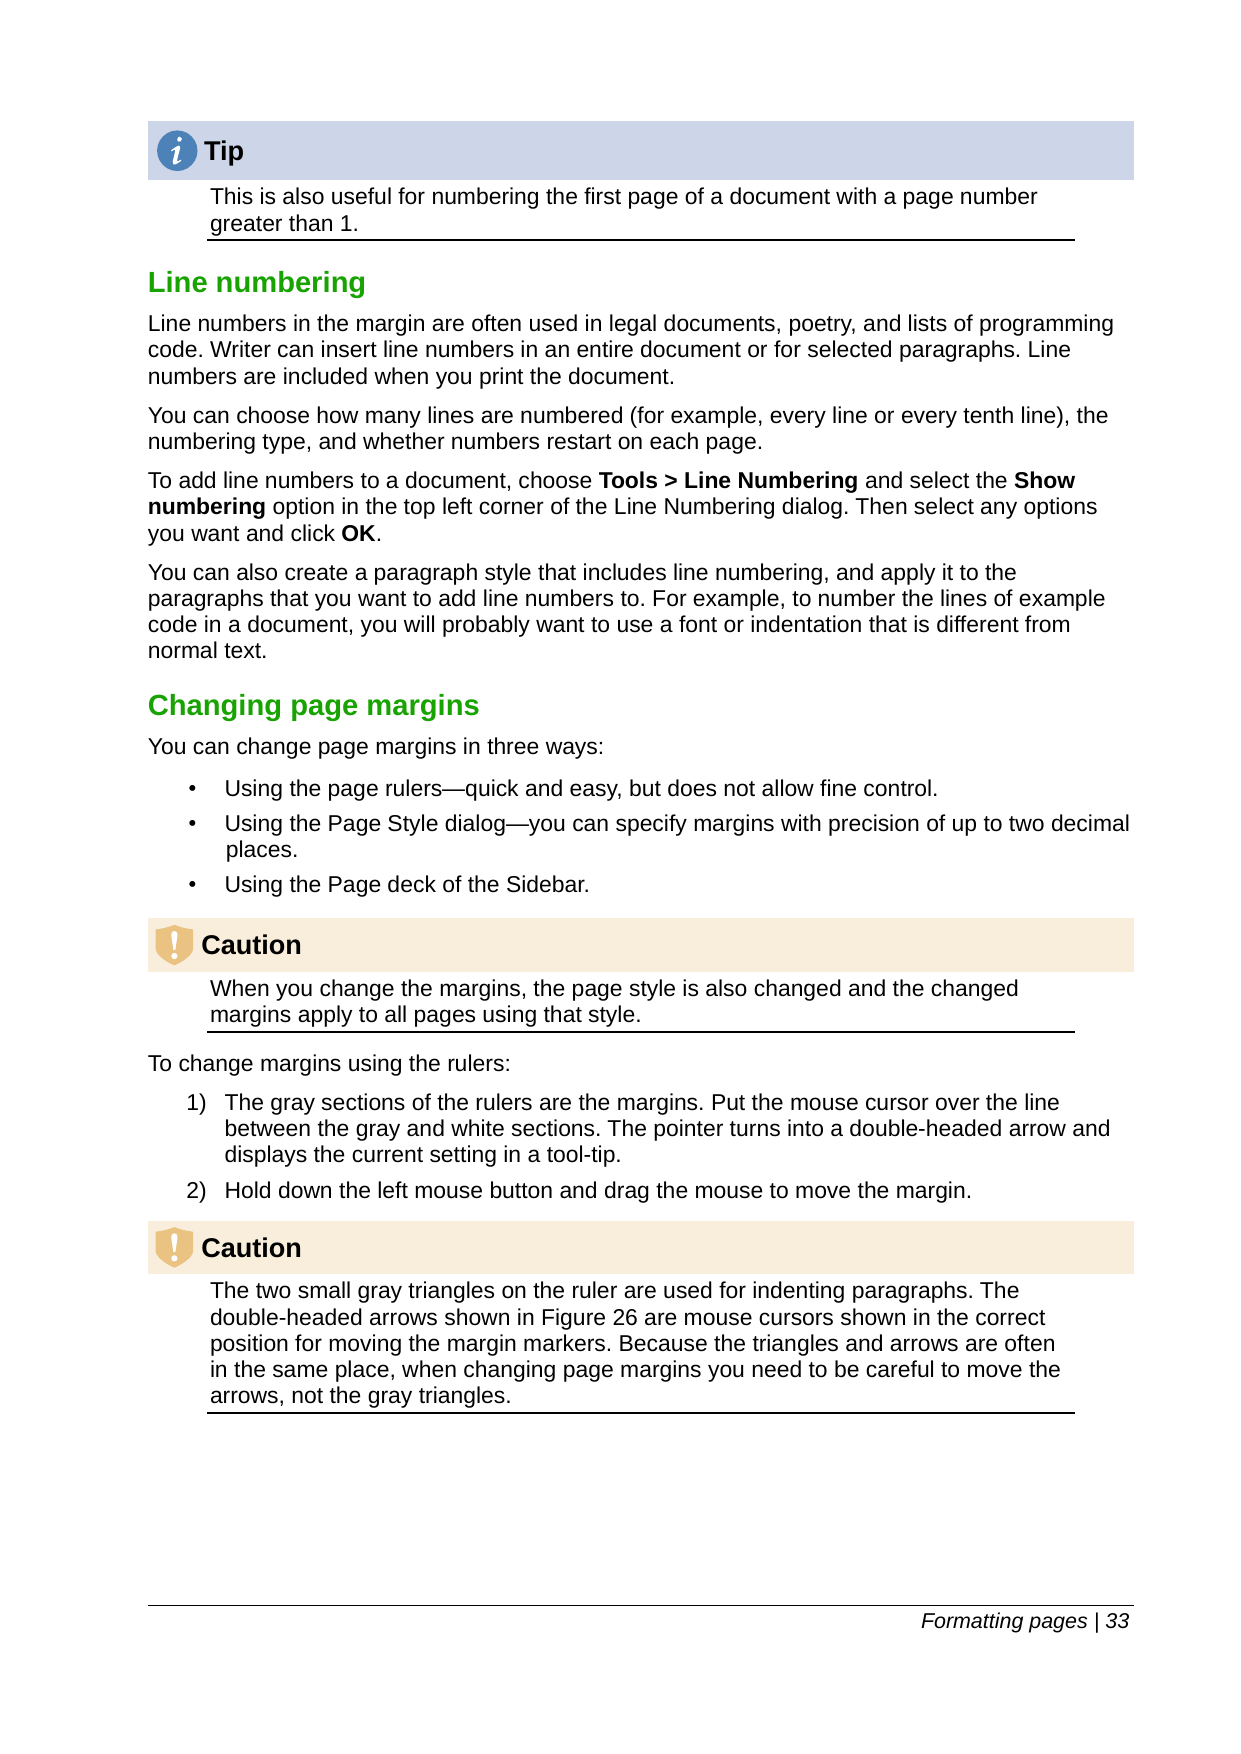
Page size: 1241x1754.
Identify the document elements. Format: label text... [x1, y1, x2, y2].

text The two small gray triangles on the ruler are used for indenting paragraphs. The double-headed arrows shown in Figure 26 are mouse cursors shown in the correct position for moving the margin markers. Because the triangles and arrows are often in the same place, when changing page margins you need to be careful to move the arrows, not the gray triangles. [207, 1274, 1075, 1412]
text Line numbers in the margin are often used in legal documents, poetry, and lists of programming code. Writer can insert line numbers in an entire document or for selected paragraphs. Line numbers are included when you print the document. [148, 310, 1134, 389]
text You can choose how many lines are numbered (for example, every line or every tenth line), the numbering type, and whether numbers restart on each page. [148, 402, 1134, 454]
text When you change the margins, the page style is also changed and the changed margins apply to all pages using that style. [207, 972, 1075, 1031]
subtitle Line numbering [148, 265, 1134, 298]
subtitle Caution [148, 918, 1134, 972]
text You can also create a paragraph style that includes line numbering, and apply it to the paragraphs that you want to add line numbers to. For example, to number the lines of example code in a document, you will probably want to use a font or indentation that is different from normal text. [148, 558, 1134, 664]
list Hold down the left mouse button and drag the mouse to move the margin. [207, 1177, 1134, 1203]
subtitle Caution [148, 1221, 1134, 1274]
list The gray sections of the rulers are the margins. Put the mouse cursor over the line between the gray and white sections. The pointer turns into a double-headed arrow and displays the current setting in a tool-tip. [207, 1089, 1134, 1168]
subtitle Tip [148, 121, 1134, 180]
list Using the Page Style dialog—you can specify margins with precision of up to two decimal places. [185, 807, 1134, 862]
text This is also useful for numbering the first page of a document with a page number greater than 1. [207, 180, 1075, 239]
text To change margins using the rulers: [148, 1050, 1134, 1077]
subtitle Changing page margins [148, 687, 1134, 721]
list You can change page margins in three ways: [148, 733, 1134, 759]
list Using the page rulers—quick and easy, but does not allow fine control. [185, 772, 1134, 801]
list Using the Page deck of the Sidebar. [185, 868, 1134, 901]
text To add line numbers to a document, choose Tools > Line Numbering and select the Show numbering option in the top left corner of the Line Numbering dialog. Then select any options you want and click OK. [148, 467, 1134, 546]
